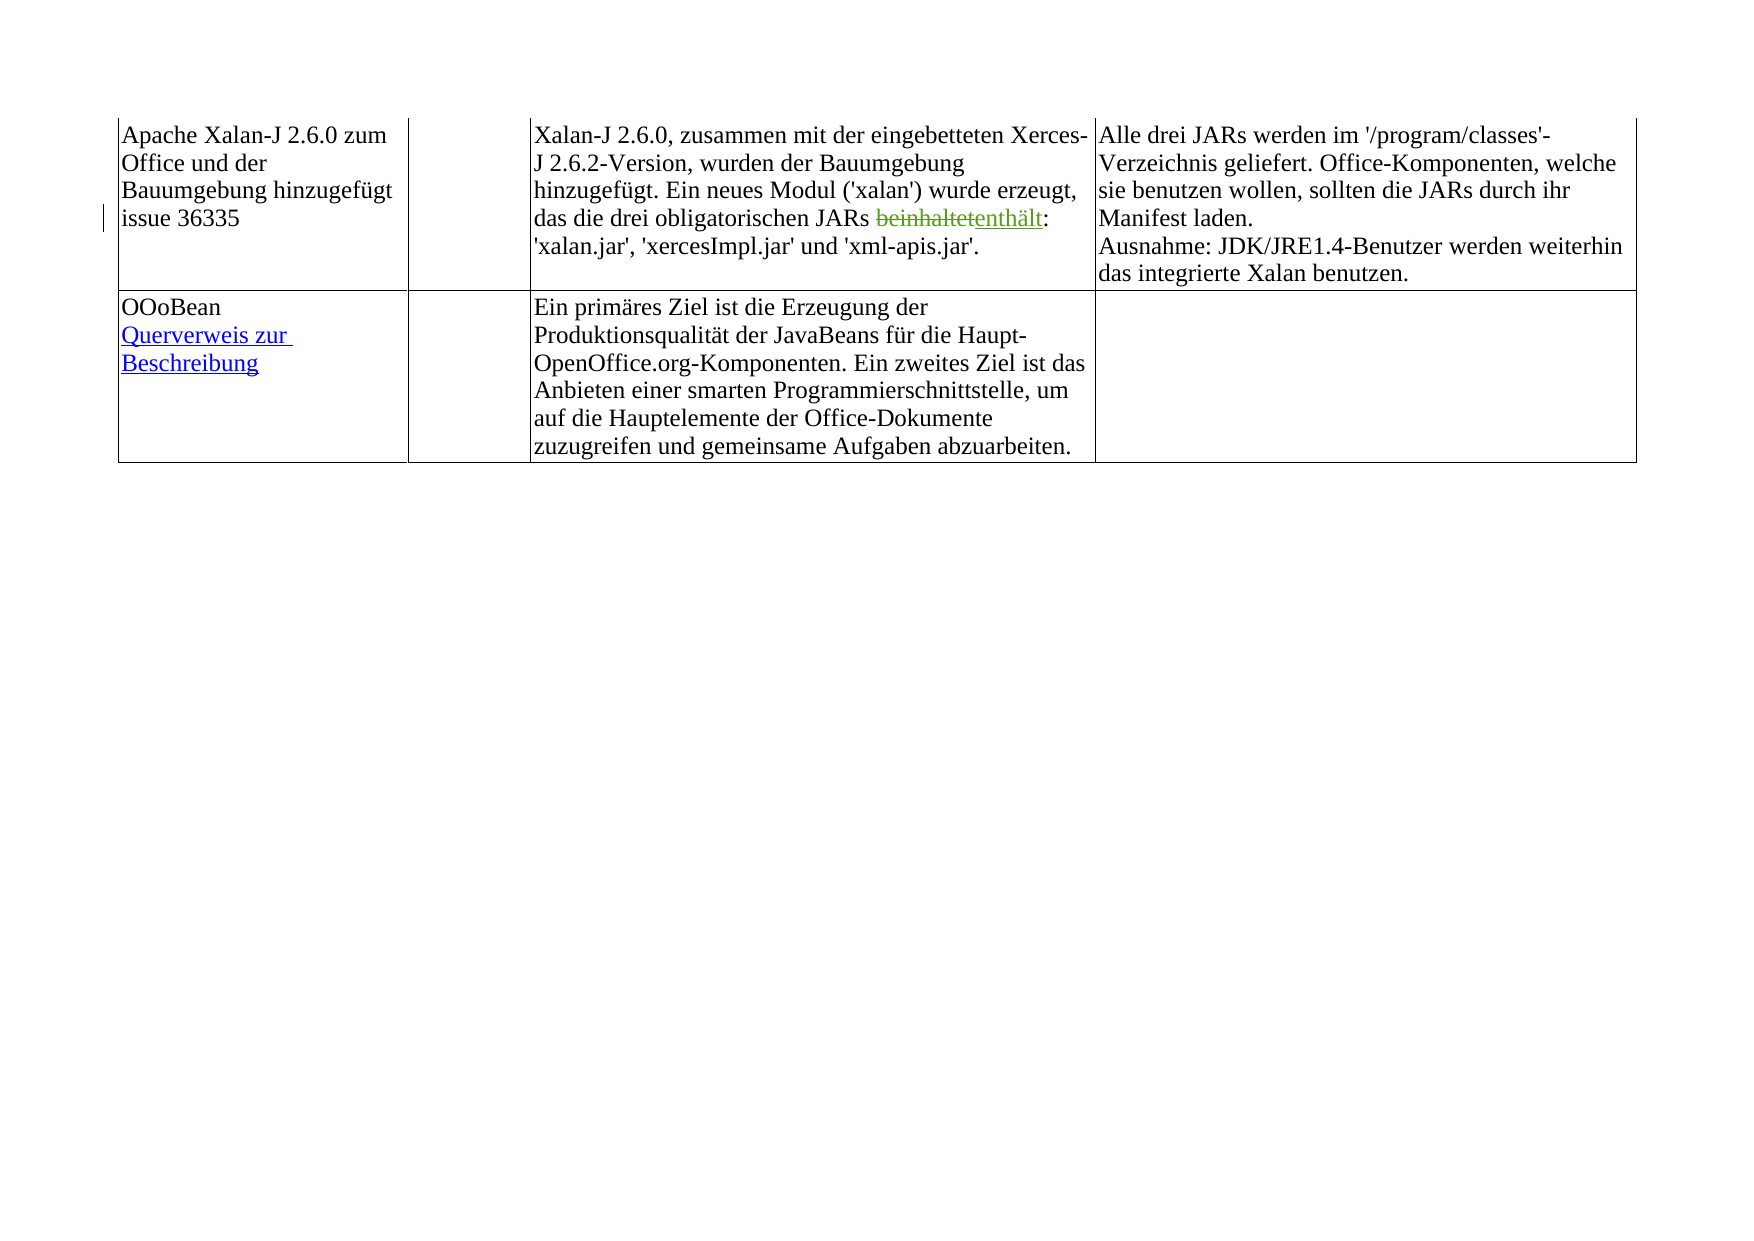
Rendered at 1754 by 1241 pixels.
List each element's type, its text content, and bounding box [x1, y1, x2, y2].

table_cell [409, 118, 530, 290]
table_cell Ein primäres Ziel ist die Erzeugung der Produktionsqualität der JavaBeans für die Haupt-OpenOffice.org-Komponenten. Ein zweites Ziel ist das Anbieten einer smarten Programmierschnittstelle, um auf die Hauptelemente der Office-Dokumente zuzugreifen und gemeinsame Aufgaben abzuarbeiten. [531, 291, 1095, 462]
table_cell Alle drei JARs werden im '/program/classes'-Verzeichnis geliefert. Office-Komponenten, welche sie benutzen wollen, sollten die JARs durch ihr Manifest laden. Ausnahme: JDK/JRE1.4-Benutzer werden weiterhin das integrierte Xalan benutzen. [1096, 118, 1636, 290]
table_cell Xalan-J 2.6.0, zusammen mit der eingebetteten Xerces-J 2.6.2-Version, wurden der Bauumgebung hinzugefügt. Ein neues Modul ('xalan') wurde erzeugt, das die drei obligatorischen JARs enthält: 'xalan.jar', 'xercesImpl.jar' und 'xml-apis.jar'. [531, 118, 1095, 290]
table_cell [1096, 291, 1636, 462]
table_cell Apache Xalan-J 2.6.0 zum Office und der Bauumgebung hinzugefügt issue 36335 [119, 118, 407, 290]
table_cell [409, 291, 530, 462]
table_cell OOoBean Querverweis zur Beschreibung [119, 291, 407, 462]
